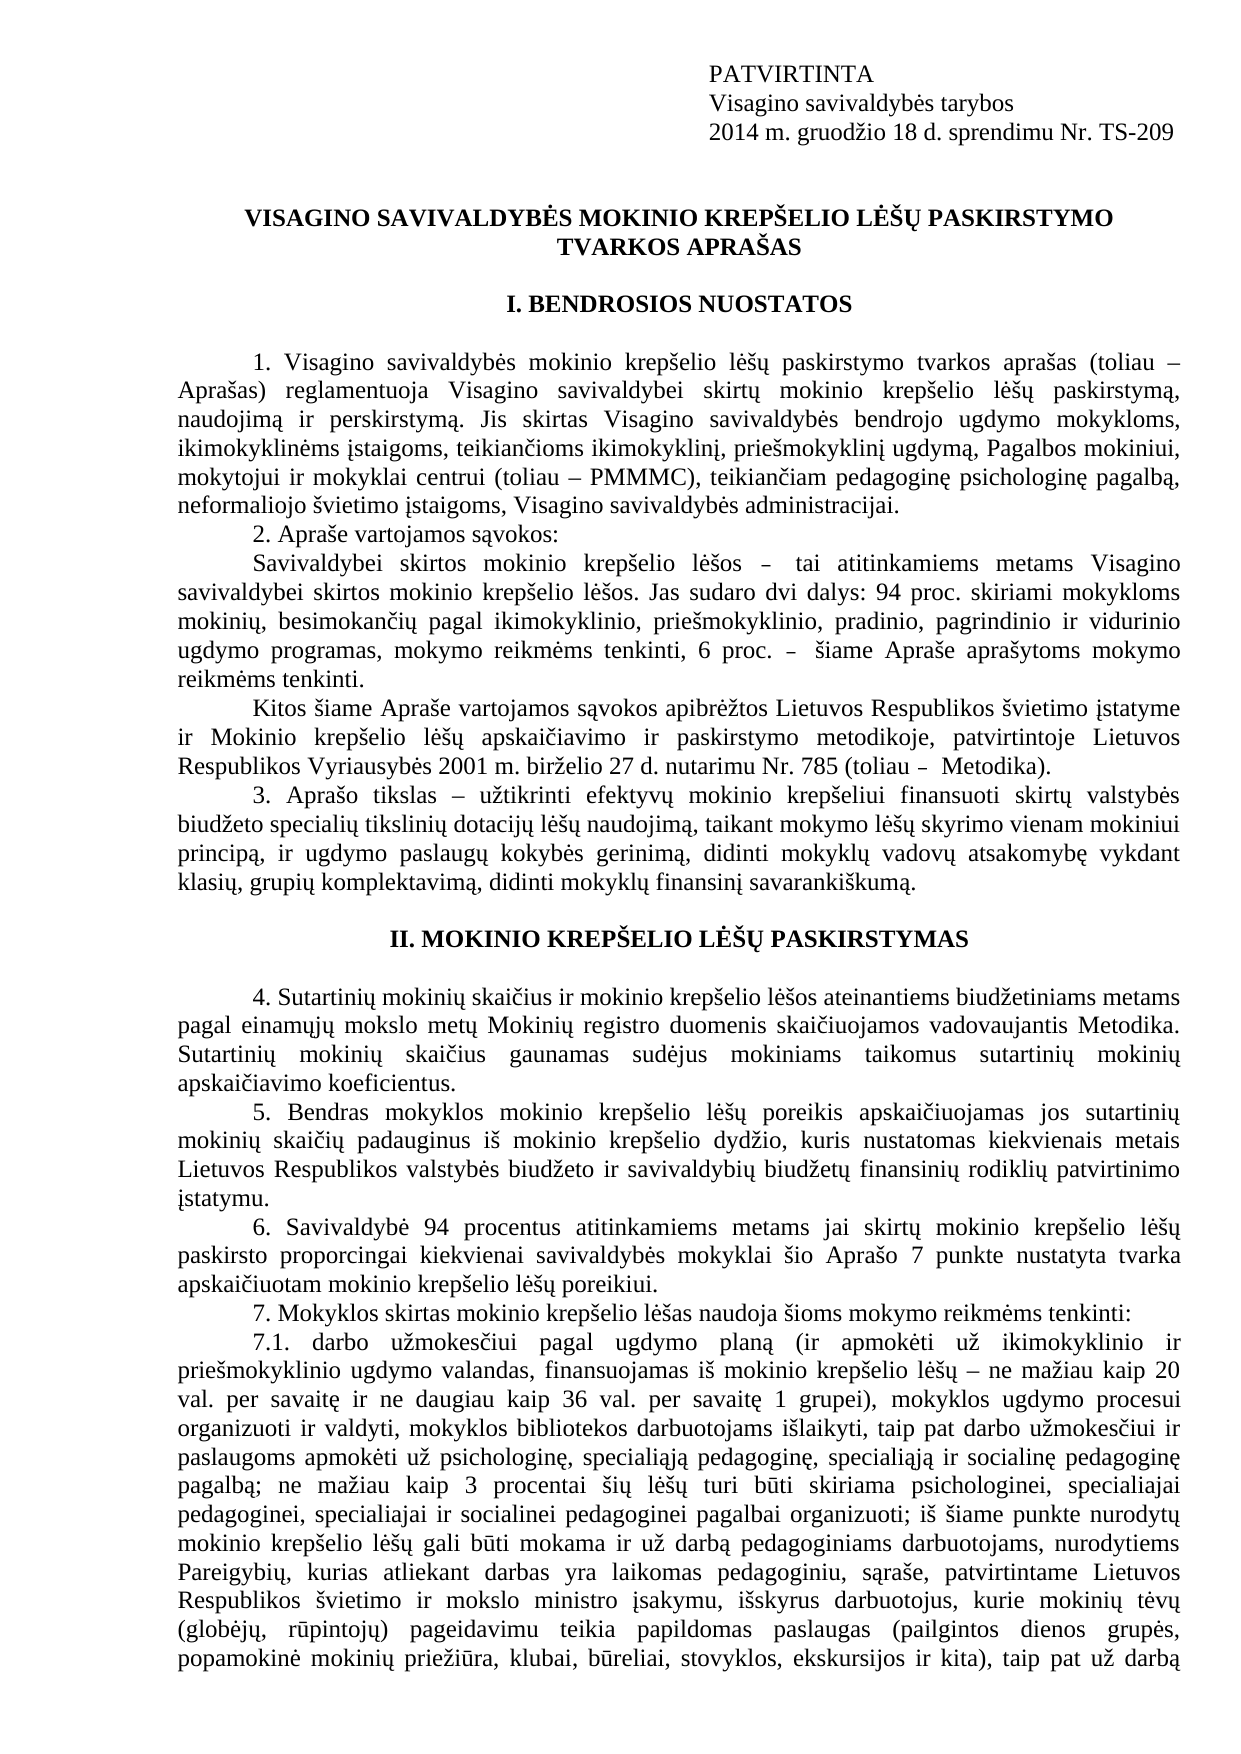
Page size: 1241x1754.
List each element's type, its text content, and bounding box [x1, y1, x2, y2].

text 2. Apraše vartojamos sąvokos: [177, 519, 1181, 548]
text PATVIRTINTA [709, 59, 1181, 88]
text 5. Bendras mokyklos mokinio krepšelio lėšų poreikis apskaičiuojamas jos sutartinių mokinių skaičių padauginus iš mokinio krepšelio dydžio, kuris nustatomas kiekvienais metais Lietuvos Respublikos valstybės biudžeto ir savivaldybių biudžetų finansinių rodiklių patvirtinimo įstatymu. [177, 1097, 1181, 1212]
text Visagino savivaldybės tarybos [709, 88, 1181, 117]
text Kitos šiame Apraše vartojamos sąvokos apibrėžtos Lietuvos Respublikos švietimo įstatyme ir Mokinio krepšelio lėšų apskaičiavimo ir paskirstymo metodikoje, patvirtintoje Lietuvos Respublikos Vyriausybės 2001 m. birželio 27 d. nutarimu Nr. 785 (toliau – Metodika). [177, 693, 1181, 780]
text VISAGINO SAVIVALDYBĖS MOKINIO KREPŠELIO LĖŠŲ PASKIRSTYMO [177, 203, 1181, 232]
text 7. Mokyklos skirtas mokinio krepšelio lėšas naudoja šioms mokymo reikmėms tenkinti: [177, 1298, 1181, 1327]
text Savivaldybei skirtos mokinio krepšelio lėšos ‒ tai atitinkamiems metams Visagino savivaldybei skirtos mokinio krepšelio lėšos. Jas sudaro dvi dalys: 94 proc. skiriami mokykloms mokinių, besimokančių pagal ikimokyklinio, priešmokyklinio, pradinio, pagrindinio ir vidurinio ugdymo programas, mokymo reikmėms tenkinti, 6 proc. ‒ šiame Apraše aprašytoms mokymo reikmėms tenkinti. [177, 548, 1181, 693]
text 4. Sutartinių mokinių skaičius ir mokinio krepšelio lėšos ateinantiems biudžetiniams metams pagal einamųjų mokslo metų Mokinių registro duomenis skaičiuojamos vadovaujantis Metodika. Sutartinių mokinių skaičius gaunamas sudėjus mokiniams taikomus sutartinių mokinių apskaičiavimo koeficientus. [177, 982, 1181, 1097]
text TVARKOS APRAŠAS [177, 232, 1181, 260]
text 1. Visagino savivaldybės mokinio krepšelio lėšų paskirstymo tvarkos aprašas (toliau – Aprašas) reglamentuoja Visagino savivaldybei skirtų mokinio krepšelio lėšų paskirstymą, naudojimą ir perskirstymą. Jis skirtas Visagino savivaldybės bendrojo ugdymo mokykloms, ikimokyklinėms įstaigoms, teikiančioms ikimokyklinį, priešmokyklinį ugdymą, Pagalbos mokiniui, mokytojui ir mokyklai centrui (toliau – PMMMC), teikiančiam pedagoginę psichologinę pagalbą, neformaliojo švietimo įstaigoms, Visagino savivaldybės administracijai. [177, 347, 1181, 519]
text 7.1. darbo užmokesčiui pagal ugdymo planą (ir apmokėti už ikimokyklinio ir priešmokyklinio ugdymo valandas, finansuojamas iš mokinio krepšelio lėšų – ne mažiau kaip 20 val. per savaitę ir ne daugiau kaip 36 val. per savaitę 1 grupei), mokyklos ugdymo procesui organizuoti ir valdyti, mokyklos bibliotekos darbuotojams išlaikyti, taip pat darbo užmokesčiui ir paslaugoms apmokėti už psichologinę, specialiąją pedagoginę, specialiąją ir socialinę pedagoginę pagalbą; ne mažiau kaip 3 procentai šių lėšų turi būti skiriama psichologinei, specialiajai pedagoginei, specialiajai ir socialinei pedagoginei pagalbai organizuoti; iš šiame punkte nurodytų mokinio krepšelio lėšų gali būti mokama ir už darbą pedagoginiams darbuotojams, nurodytiems Pareigybių, kurias atliekant darbas yra laikomas pedagoginiu, sąraše, patvirtintame Lietuvos Respublikos švietimo ir mokslo ministro įsakymu, išskyrus darbuotojus, kurie mokinių tėvų (globėjų, rūpintojų) pageidavimu teikia papildomas paslaugas (pailgintos dienos grupės, popamokinė mokinių priežiūra, klubai, būreliai, stovyklos, ekskursijos ir kita), taip pat už darbą [177, 1327, 1181, 1672]
text 3. Aprašo tikslas – užtikrinti efektyvų mokinio krepšeliui finansuoti skirtų valstybės biudžeto specialių tikslinių dotacijų lėšų naudojimą, taikant mokymo lėšų skyrimo vienam mokiniui principą, ir ugdymo paslaugų kokybės gerinimą, didinti mokyklų vadovų atsakomybę vykdant klasių, grupių komplektavimą, didinti mokyklų finansinį savarankiškumą. [177, 780, 1181, 895]
text II. MOKINIO KREPŠELIO LĖŠŲ PASKIRSTYMAS [177, 924, 1181, 953]
text 2014 m. gruodžio 18 d. sprendimu Nr. TS-209 [709, 117, 1181, 145]
text 6. Savivaldybė 94 procentus atitinkamiems metams jai skirtų mokinio krepšelio lėšų paskirsto proporcingai kiekvienai savivaldybės mokyklai šio Aprašo 7 punkte nustatyta tvarka apskaičiuotam mokinio krepšelio lėšų poreikiui. [177, 1212, 1181, 1298]
text I. BENDROSIOS NUOSTATOS [177, 289, 1181, 318]
